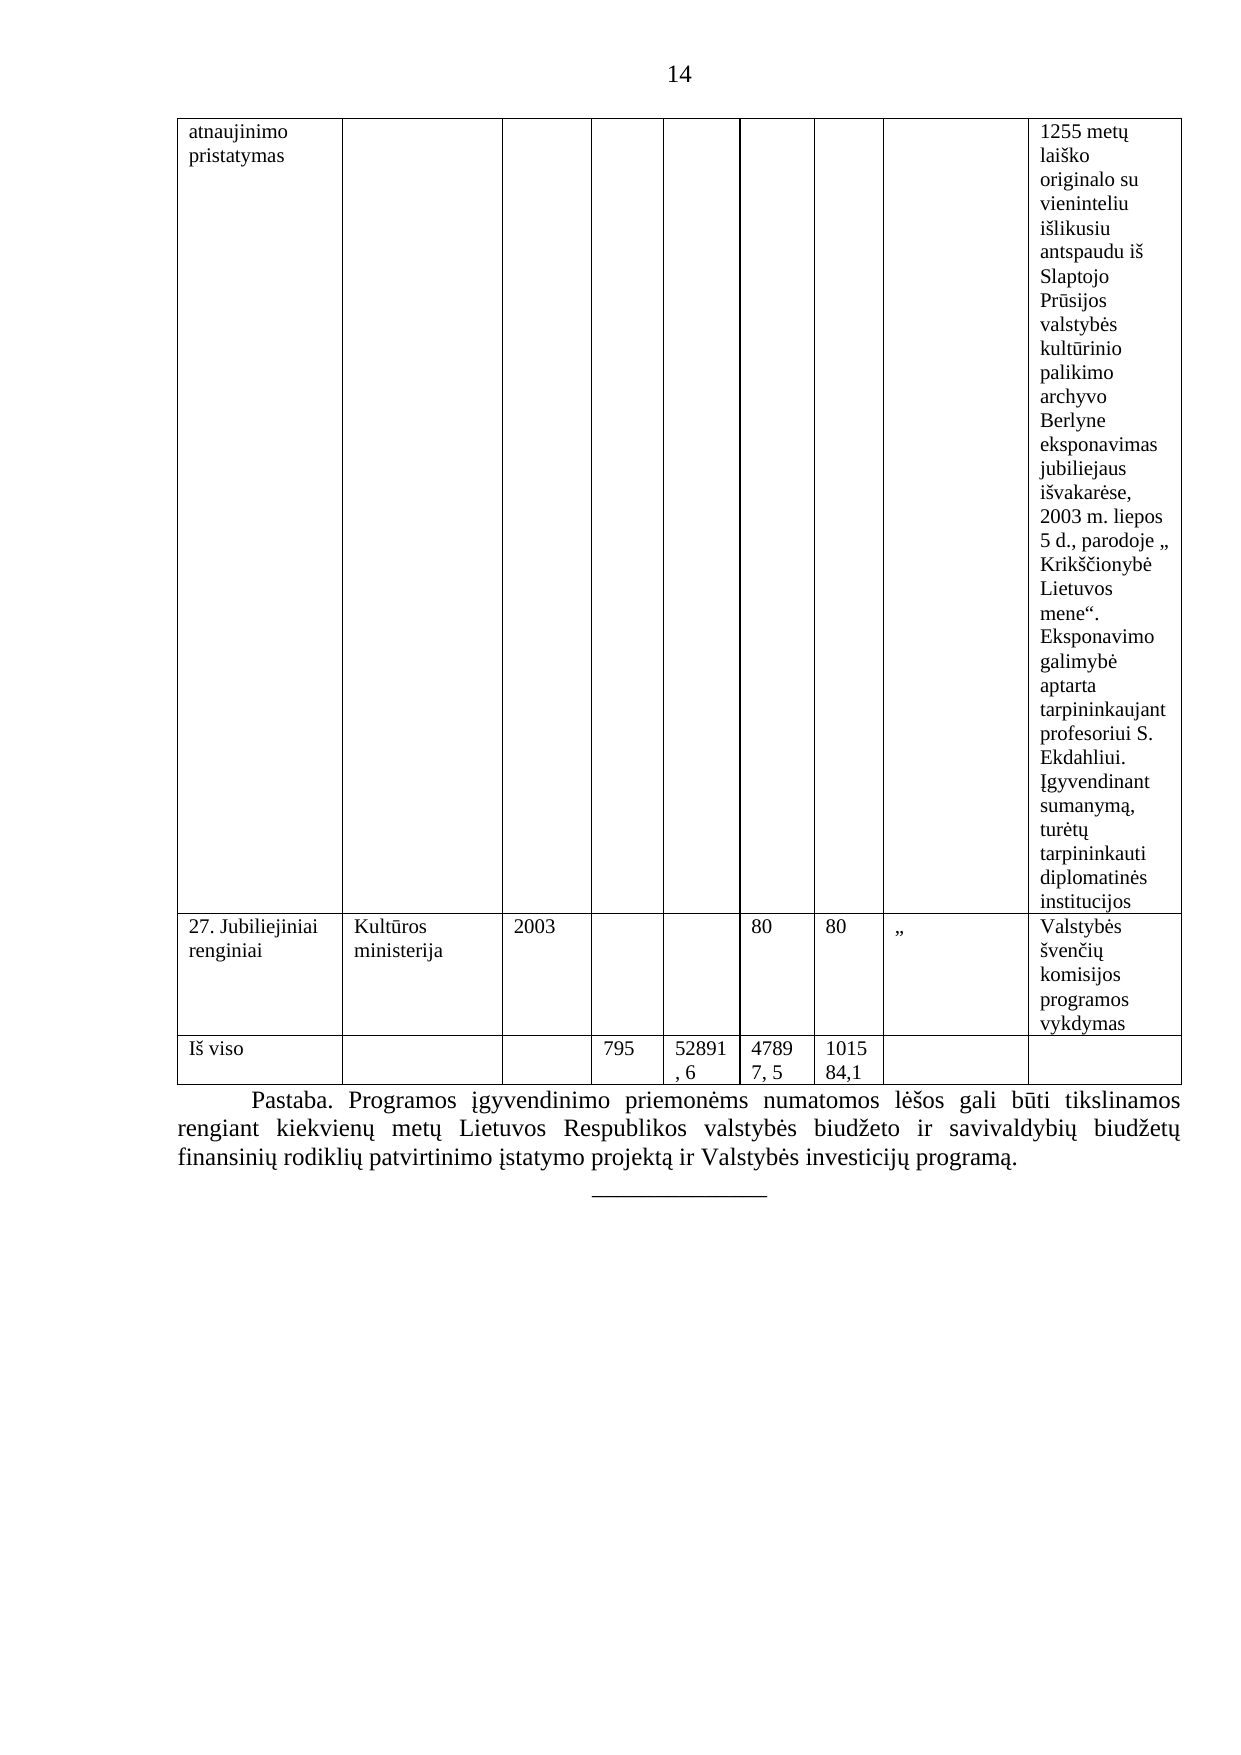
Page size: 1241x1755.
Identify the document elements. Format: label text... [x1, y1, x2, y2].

table_cell 795 [592, 1036, 663, 1084]
table_cell 80 [815, 914, 883, 1034]
table_cell [884, 1036, 1028, 1084]
table_cell Kultūros ministerija [343, 914, 502, 1034]
table_cell [343, 119, 502, 913]
table_cell [815, 119, 883, 913]
table_cell 101584,1 [815, 1036, 883, 1084]
table_cell [741, 119, 814, 913]
table_cell 1255 metų laiško originalo su vieninteliu išlikusiu antspaudu iš Slaptojo Prūsijos valstybės kultūrinio palikimo archyvo Berlyne eksponavimas jubiliejaus išvakarėse, 2003 m. liepos 5 d., parodoje „ Krikščionybė Lietuvos mene“. Eksponavimo galimybė aptarta tarpininkaujant profesoriui S. Ekdahliui. Įgyvendinant sumanymą, turėtų tarpininkauti diplomatinės institucijos [1029, 119, 1181, 913]
table_cell [343, 1036, 502, 1084]
table_cell [1029, 1036, 1181, 1084]
table_cell [503, 119, 591, 913]
text Pastaba. Programos įgyvendinimo priemonėms numatomos lėšos gali būti tikslinamos rengiant kiekvienų metų Lietuvos Respublikos valstybės biudžeto ir savivaldybių biudžetų finansinių rodiklių patvirtinimo įstatymo projektą ir Valstybės investicijų programą. [177, 1085, 1181, 1171]
table_cell Iš viso [178, 1036, 342, 1084]
table_cell [592, 119, 663, 913]
text ______________ [177, 1171, 1181, 1200]
table_cell Valstybės švenčių komisijos programos vykdymas [1029, 914, 1181, 1034]
table_cell 2003 [503, 914, 591, 1034]
table_cell „ [884, 914, 1028, 1034]
table_cell [664, 119, 739, 913]
table_cell atnaujinimo pristatymas [178, 119, 342, 913]
table_cell [503, 1036, 591, 1084]
table_cell 27. Jubiliejiniai renginiai [178, 914, 342, 1034]
table_cell [884, 119, 1028, 913]
table_cell 80 [741, 914, 814, 1034]
table_cell [592, 914, 663, 1034]
table_cell [664, 914, 739, 1034]
table_cell 47897, 5 [741, 1036, 814, 1084]
table_cell 52891, 6 [664, 1036, 739, 1084]
